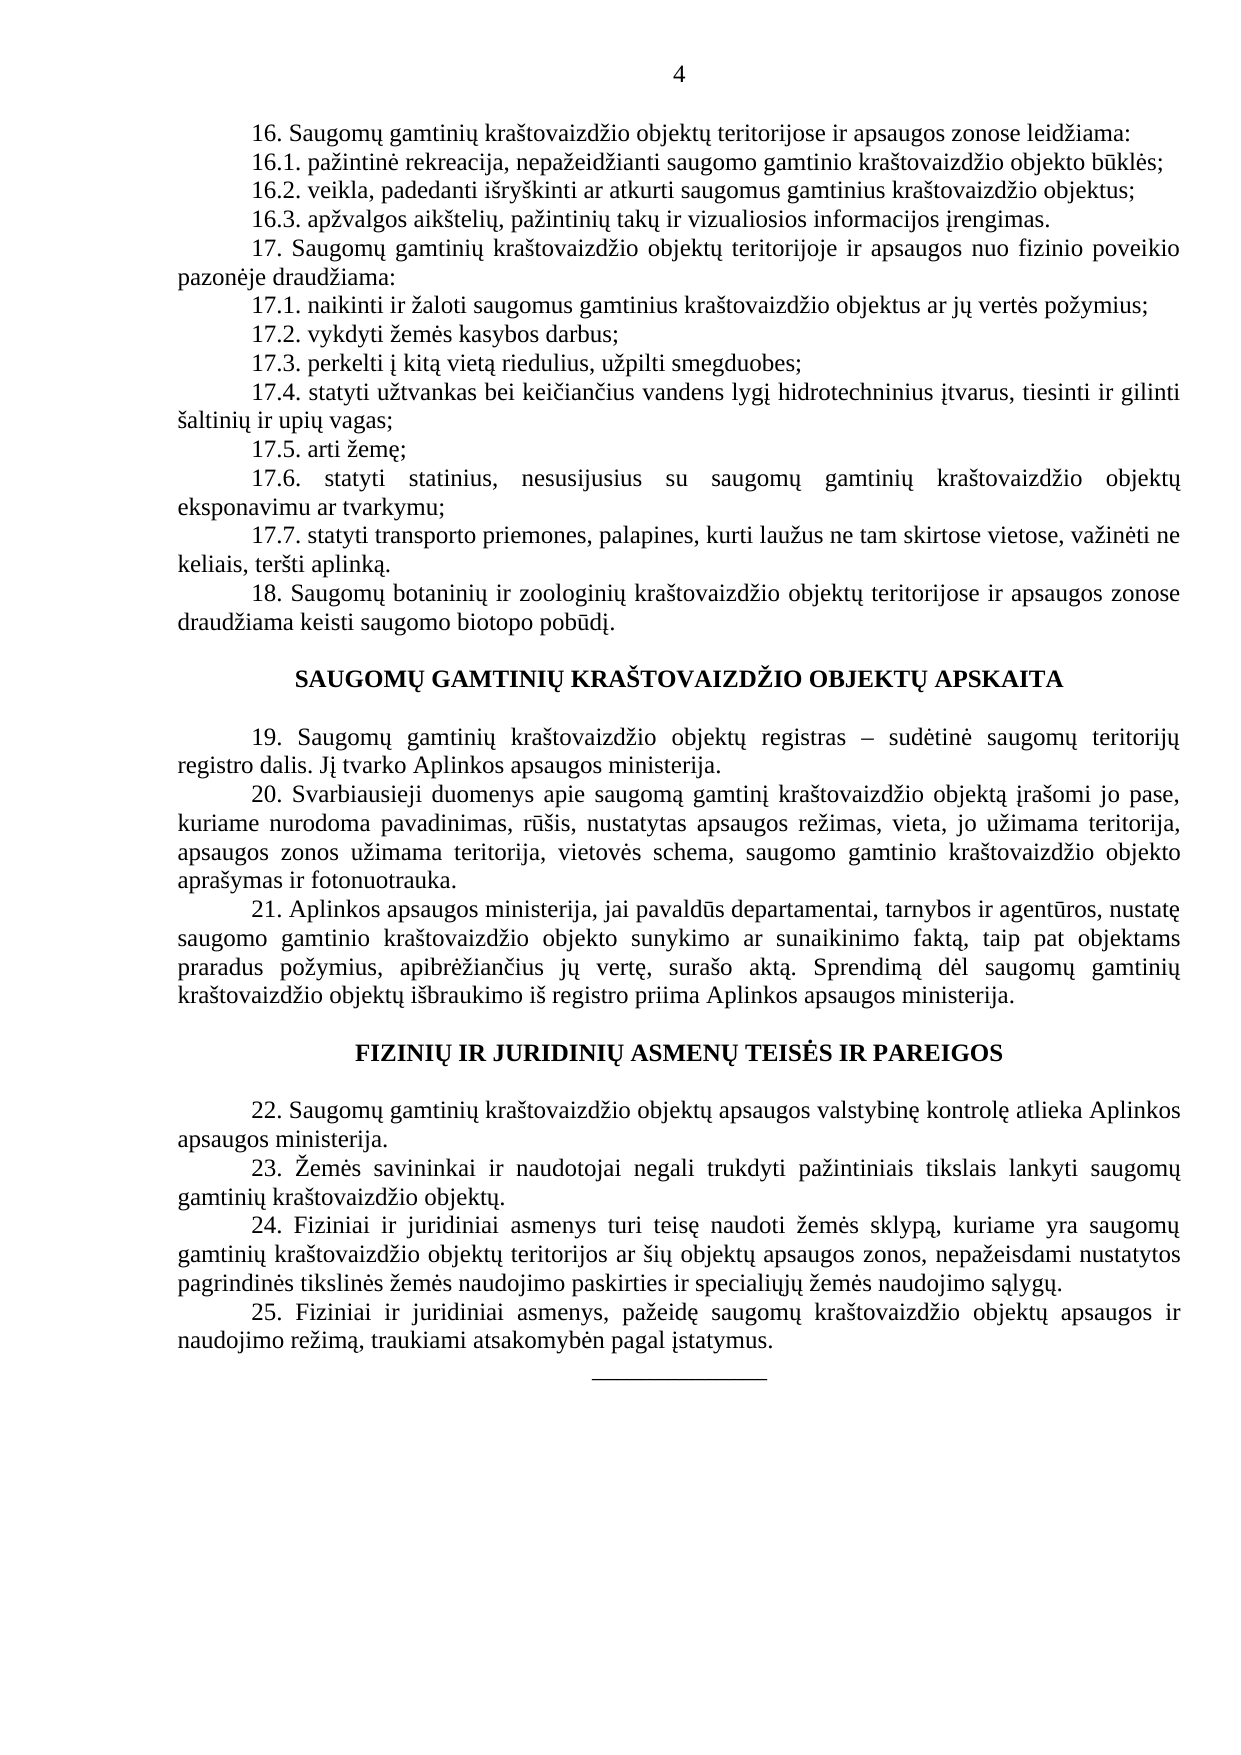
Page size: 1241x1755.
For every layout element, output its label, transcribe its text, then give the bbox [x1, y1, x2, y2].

text FIZINIŲ IR JURIDINIŲ ASMENŲ TEISĖS IR PAREIGOS [177, 1038, 1181, 1067]
text 17.1. naikinti ir žaloti saugomus gamtinius kraštovaizdžio objektus ar jų vertės požymius; [177, 291, 1181, 319]
text ______________ [177, 1354, 1181, 1383]
text 17.3. perkelti į kitą vietą riedulius, užpilti smegduobes; [177, 348, 1181, 377]
text 24. Fiziniai ir juridiniai asmenys turi teisę naudoti žemės sklypą, kuriame yra saugomų gamtinių kraštovaizdžio objektų teritorijos ar šių objektų apsaugos zonos, nepažeisdami nustatytos pagrindinės tikslinės žemės naudojimo paskirties ir specialiųjų žemės naudojimo sąlygų. [177, 1211, 1181, 1297]
text 17.2. vykdyti žemės kasybos darbus; [177, 319, 1181, 348]
text 22. Saugomų gamtinių kraštovaizdžio objektų apsaugos valstybinę kontrolę atlieka Aplinkos apsaugos ministerija. [177, 1096, 1181, 1153]
text 21. Aplinkos apsaugos ministerija, jai pavaldūs departamentai, tarnybos ir agentūros, nustatę saugomo gamtinio kraštovaizdžio objekto sunykimo ar sunaikinimo faktą, taip pat objektams praradus požymius, apibrėžiančius jų vertę, surašo aktą. Sprendimą dėl saugomų gamtinių kraštovaizdžio objektų išbraukimo iš registro priima Aplinkos apsaugos ministerija. [177, 894, 1181, 1009]
text 17. Saugomų gamtinių kraštovaizdžio objektų teritorijoje ir apsaugos nuo fizinio poveikio pazonėje draudžiama: [177, 233, 1181, 291]
text 17.6. statyti statinius, nesusijusius su saugomų gamtinių kraštovaizdžio objektų eksponavimu ar tvarkymu; [177, 463, 1181, 521]
text 16.1. pažintinė rekreacija, nepažeidžianti saugomo gamtinio kraštovaizdžio objekto būklės; [177, 147, 1181, 176]
text 19. Saugomų gamtinių kraštovaizdžio objektų registras – sudėtinė saugomų teritorijų registro dalis. Jį tvarko Aplinkos apsaugos ministerija. [177, 722, 1181, 779]
text 16.2. veikla, padedanti išryškinti ar atkurti saugomus gamtinius kraštovaizdžio objektus; [177, 176, 1181, 204]
text 18. Saugomų botaninių ir zoologinių kraštovaizdžio objektų teritorijose ir apsaugos zonose draudžiama keisti saugomo biotopo pobūdį. [177, 578, 1181, 636]
text 25. Fiziniai ir juridiniai asmenys, pažeidę saugomų kraštovaizdžio objektų apsaugos ir naudojimo režimą, traukiami atsakomybėn pagal įstatymus. [177, 1297, 1181, 1354]
text 23. Žemės savininkai ir naudotojai negali trukdyti pažintiniais tikslais lankyti saugomų gamtinių kraštovaizdžio objektų. [177, 1153, 1181, 1211]
text 17.7. statyti transporto priemones, palapines, kurti laužus ne tam skirtose vietose, važinėti ne keliais, teršti aplinką. [177, 521, 1181, 578]
text 17.4. statyti užtvankas bei keičiančius vandens lygį hidrotechninius įtvarus, tiesinti ir gilinti šaltinių ir upių vagas; [177, 377, 1181, 434]
text 17.5. arti žemę; [177, 434, 1181, 463]
text 16.3. apžvalgos aikštelių, pažintinių takų ir vizualiosios informacijos įrengimas. [177, 204, 1181, 233]
text 20. Svarbiausieji duomenys apie saugomą gamtinį kraštovaizdžio objektą įrašomi jo pase, kuriame nurodoma pavadinimas, rūšis, nustatytas apsaugos režimas, vieta, jo užimama teritorija, apsaugos zonos užimama teritorija, vietovės schema, saugomo gamtinio kraštovaizdžio objekto aprašymas ir fotonuotrauka. [177, 779, 1181, 894]
text 16. Saugomų gamtinių kraštovaizdžio objektų teritorijose ir apsaugos zonose leidžiama: [177, 118, 1181, 147]
text SAUGOMŲ GAMTINIŲ KRAŠTOVAIZDŽIO OBJEKTŲ APSKAITA [177, 664, 1181, 693]
